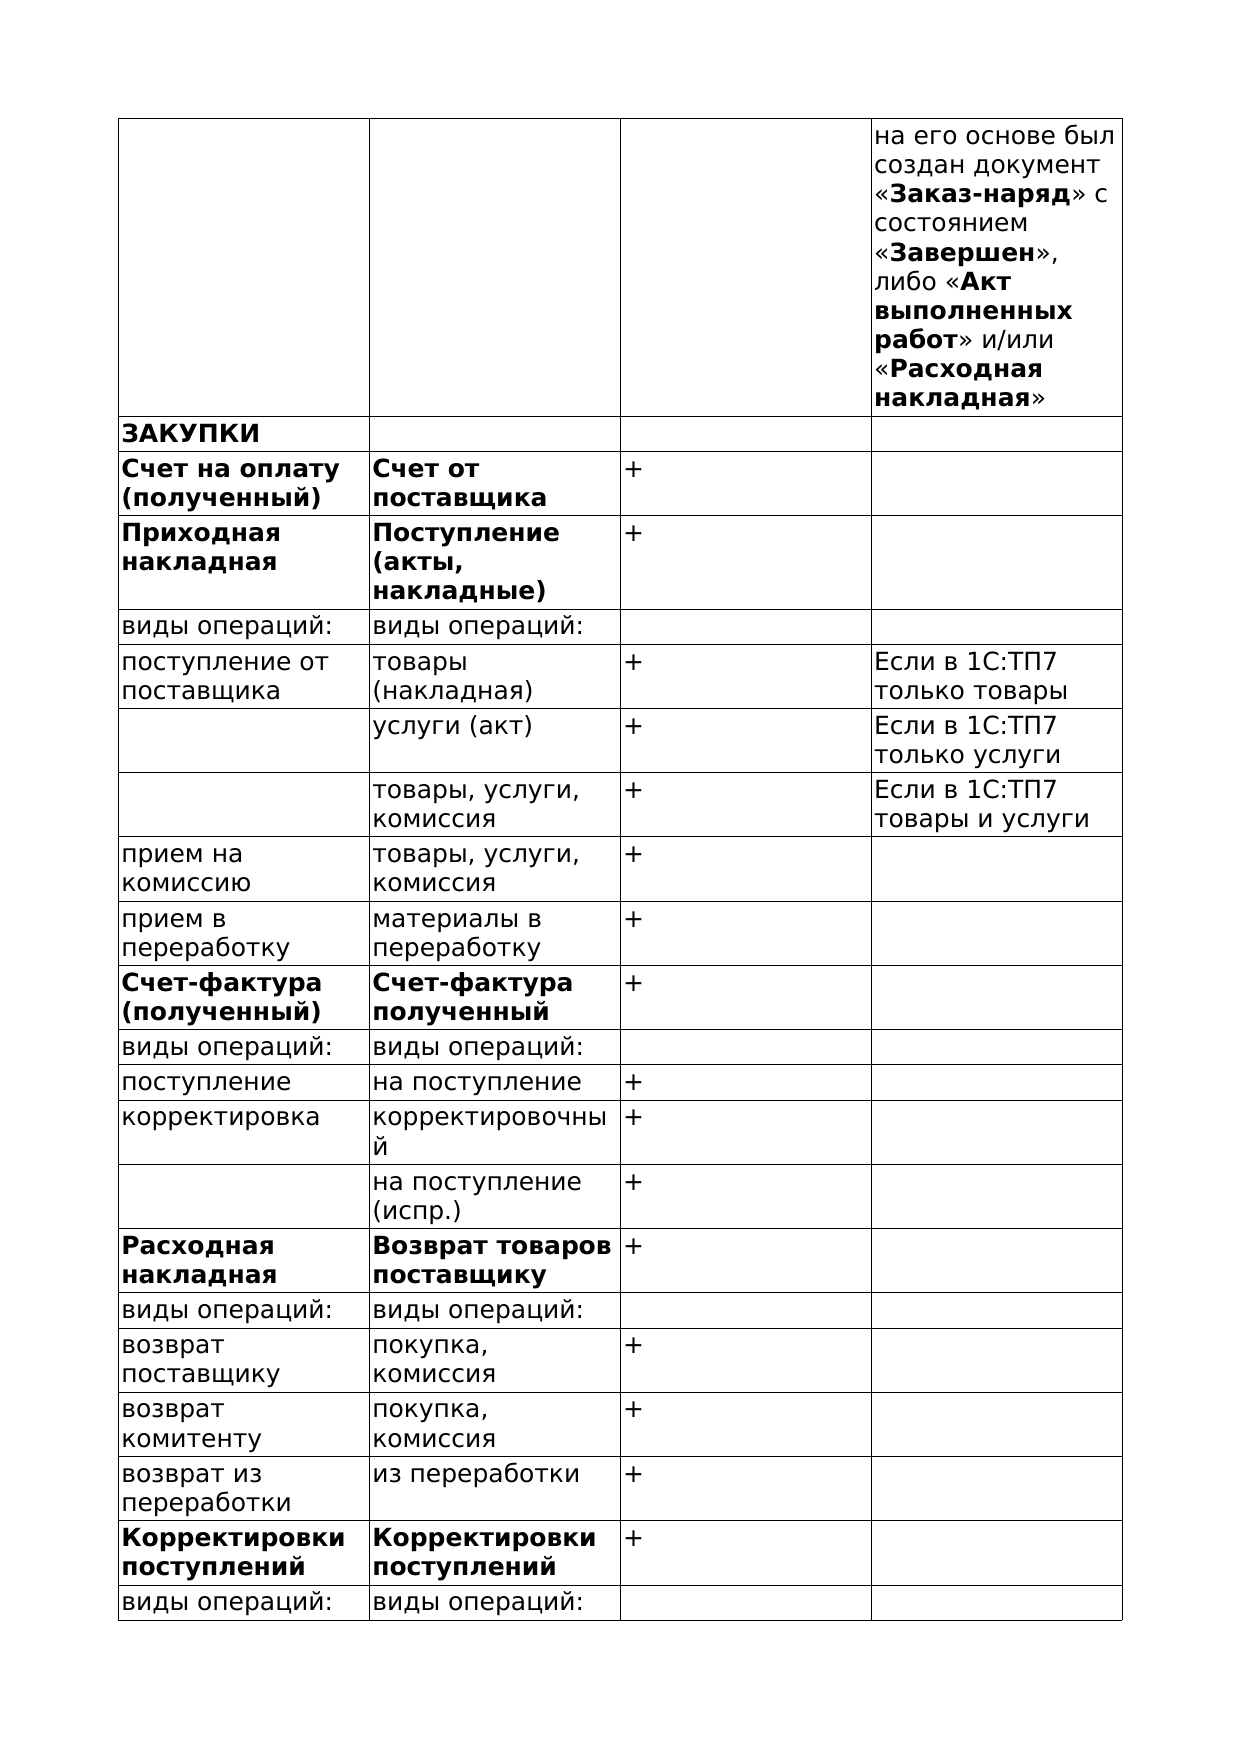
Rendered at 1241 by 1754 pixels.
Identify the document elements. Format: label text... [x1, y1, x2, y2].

table_cell поступление [119, 1065, 369, 1099]
table_cell [872, 1165, 1122, 1228]
table_cell + [621, 1165, 871, 1228]
table_cell корректировочный [370, 1101, 620, 1164]
table_cell [621, 610, 871, 644]
table_cell виды операций: [370, 1030, 620, 1064]
table_cell [872, 1101, 1122, 1164]
table_cell услуги (акт) [370, 709, 620, 772]
table_cell + [621, 1229, 871, 1292]
table_cell + [621, 902, 871, 965]
table_cell Корректировки поступлений [370, 1521, 620, 1584]
table_cell [872, 902, 1122, 965]
table_cell покупка, комиссия [370, 1393, 620, 1456]
table_cell [872, 837, 1122, 901]
table_cell Приходная накладная [119, 516, 369, 608]
table_cell [621, 119, 871, 416]
table_cell на поступление [370, 1065, 620, 1099]
table_cell Корректировки поступлений [119, 1521, 369, 1584]
table_cell Счет от поставщика [370, 452, 620, 515]
table_cell покупка, комиссия [370, 1329, 620, 1392]
table_cell + [621, 837, 871, 901]
table_cell [872, 1329, 1122, 1392]
table_cell материалы в переработку [370, 902, 620, 965]
table_cell Если в 1С:ТП7 только товары [872, 645, 1122, 708]
table_cell + [621, 1521, 871, 1584]
table_cell ЗАКУПКИ [119, 417, 369, 451]
table_cell виды операций: [119, 610, 369, 644]
table_cell [872, 610, 1122, 644]
table_cell товары, услуги, комиссия [370, 773, 620, 836]
table_cell [119, 119, 369, 416]
table_cell прием на комиссию [119, 837, 369, 901]
table_cell [621, 417, 871, 451]
table_cell [872, 452, 1122, 515]
table_cell Возврат товаров поставщику [370, 1229, 620, 1292]
table_cell виды операций: [119, 1293, 369, 1327]
table_cell [621, 1030, 871, 1064]
table_cell прием в переработку [119, 902, 369, 965]
table_cell [119, 1165, 369, 1228]
table_cell + [621, 1393, 871, 1456]
table_cell товары, услуги, комиссия [370, 837, 620, 901]
table_cell + [621, 773, 871, 836]
table_cell Расходная накладная [119, 1229, 369, 1292]
table_cell [872, 516, 1122, 608]
table_cell [119, 709, 369, 772]
table_cell + [621, 709, 871, 772]
table_cell + [621, 1457, 871, 1520]
table_cell товары (накладная) [370, 645, 620, 708]
table_cell + [621, 1101, 871, 1164]
table_cell + [621, 516, 871, 608]
table_cell [872, 417, 1122, 451]
table_cell + [621, 645, 871, 708]
table_cell Если в 1С:ТП7 товары и услуги [872, 773, 1122, 836]
table_cell Счет-фактура полученный [370, 966, 620, 1029]
table_cell возврат из переработки [119, 1457, 369, 1520]
table_cell [872, 1393, 1122, 1456]
table_cell [872, 1229, 1122, 1292]
table_cell виды операций: [119, 1586, 369, 1619]
table_cell [872, 1065, 1122, 1099]
table_cell виды операций: [370, 1293, 620, 1327]
table_cell [872, 1521, 1122, 1584]
table_cell корректировка [119, 1101, 369, 1164]
table_cell + [621, 452, 871, 515]
table_cell виды операций: [370, 1586, 620, 1619]
table_cell Поступление (акты, накладные) [370, 516, 620, 608]
table_cell на поступление (испр.) [370, 1165, 620, 1228]
table_cell [872, 1586, 1122, 1619]
table_cell [621, 1293, 871, 1327]
table_cell Счет на оплату (полученный) [119, 452, 369, 515]
table_cell [119, 773, 369, 836]
table_cell [872, 966, 1122, 1029]
table_cell + [621, 966, 871, 1029]
table_cell на его основе был создан документ «Заказ-наряд» с состоянием «Завершен», либо «Акт выполненных работ» и/или «Расходная накладная» [872, 119, 1122, 416]
table_cell Счет-фактура (полученный) [119, 966, 369, 1029]
table_cell Если в 1С:ТП7 только услуги [872, 709, 1122, 772]
table_cell из переработки [370, 1457, 620, 1520]
table_cell + [621, 1065, 871, 1099]
table_cell виды операций: [119, 1030, 369, 1064]
table_cell поступление от поставщика [119, 645, 369, 708]
table_cell [872, 1030, 1122, 1064]
table_cell виды операций: [370, 610, 620, 644]
table_cell возврат комитенту [119, 1393, 369, 1456]
table_cell + [621, 1329, 871, 1392]
table_cell [872, 1457, 1122, 1520]
table_cell [370, 417, 620, 451]
table_cell [872, 1293, 1122, 1327]
table_cell возврат поставщику [119, 1329, 369, 1392]
table_cell [370, 119, 620, 416]
table_cell [621, 1586, 871, 1619]
